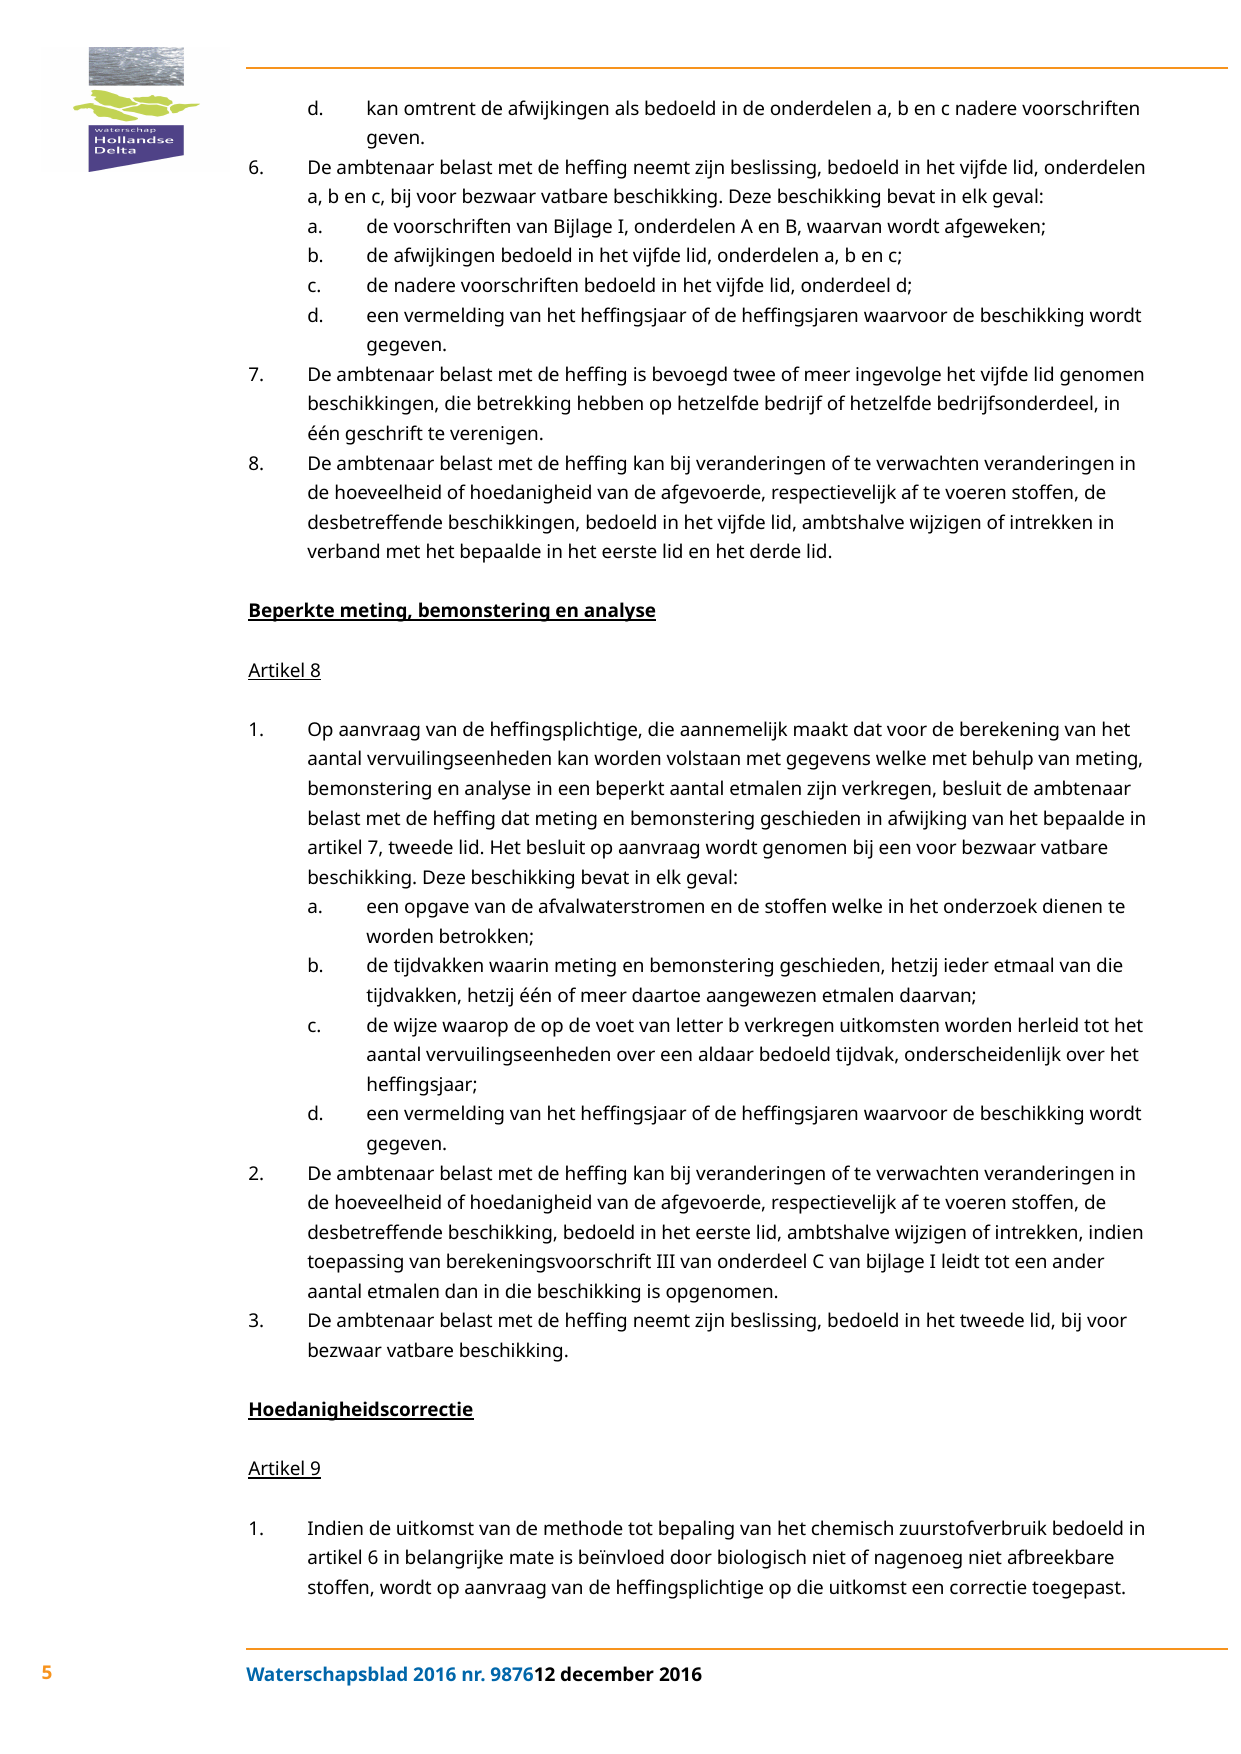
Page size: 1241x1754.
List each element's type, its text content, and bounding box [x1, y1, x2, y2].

list De ambtenaar belast met de heffing is bevoegd twee of meer ingevolge het vijfde lid genomen beschikkingen, die betrekking hebben op hetzelfde bedrijf of hetzelfde bedrijfsonderdeel, in één geschrift te verenigen. [248, 361, 1152, 446]
list kan omtrent de afwijkingen als bedoeld in de onderdelen a, b en c nadere voorschriften geven. [307, 95, 1152, 150]
list De ambtenaar belast met de heffing kan bij veranderingen of te verwachten veranderingen in de hoeveelheid of hoedanigheid van de afgevoerde, respectievelijk af te voeren stoffen, de desbetreffende beschikking, bedoeld in het eerste lid, ambtshalve wijzigen of intrekken, indien toepassing van berekeningsvoorschrift III van onderdeel C van bijlage I leidt tot een ander aantal etmalen dan in die beschikking is opgenomen. [248, 1160, 1152, 1304]
list een opgave van de afvalwaterstromen en de stoffen welke in het onderzoek dienen te worden betrokken; [307, 893, 1152, 949]
text Artikel 8 [248, 657, 1152, 683]
list de tijdvakken waarin meting en bemonstering geschieden, hetzij ieder etmaal van die tijdvakken, hetzij één of meer daartoe aangewezen etmalen daarvan; [307, 953, 1152, 1008]
text Beperkte meting, bemonstering en analyse [248, 598, 1152, 623]
list de nadere voorschriften bedoeld in het vijfde lid, onderdeel d; [307, 272, 1152, 298]
list een vermelding van het heffingsjaar of de heffingsjaren waarvoor de beschikking wordt gegeven. [307, 1101, 1152, 1156]
list Indien de uitkomst van de methode tot bepaling van het chemisch zuurstofverbruik bedoeld in artikel 6 in belangrijke mate is beïnvloed door biologisch niet of nagenoeg niet afbreekbare stoffen, wordt op aanvraag van de heffingsplichtige op die uitkomst een correctie toegepast. [248, 1515, 1152, 1600]
picture [41, 47, 231, 172]
list De ambtenaar belast met de heffing neemt zijn beslissing, bedoeld in het vijfde lid, onderdelen a, b en c, bij voor bezwaar vatbare beschikking. Deze beschikking bevat in elk geval: [248, 154, 1152, 209]
list Op aanvraag van de heffingsplichtige, die aannemelijk maakt dat voor de berekening van het aantal vervuilingseenheden kan worden volstaan met gegevens welke met behulp van meting, bemonstering en analyse in een beperkt aantal etmalen zijn verkregen, besluit de ambtenaar belast met de heffing dat meting en bemonstering geschieden in afwijking van het bepaalde in artikel 7, tweede lid. Het besluit op aanvraag wordt genomen bij een voor bezwaar vatbare beschikking. Deze beschikking bevat in elk geval: [248, 716, 1152, 890]
list de wijze waarop de op de voet van letter b verkregen uitkomsten worden herleid tot het aantal vervuilingseenheden over een aldaar bedoeld tijdvak, onderscheidenlijk over het heffingsjaar; [307, 1012, 1152, 1097]
list De ambtenaar belast met de heffing neemt zijn beslissing, bedoeld in het tweede lid, bij voor bezwaar vatbare beschikking. [248, 1308, 1152, 1363]
text Artikel 9 [248, 1456, 1152, 1481]
list een vermelding van het heffingsjaar of de heffingsjaren waarvoor de beschikking wordt gegeven. [307, 302, 1152, 357]
list de voorschriften van Bijlage I, onderdelen A en B, waarvan wordt afgeweken; [307, 213, 1152, 239]
list De ambtenaar belast met de heffing kan bij veranderingen of te verwachten veranderingen in de hoeveelheid of hoedanigheid van de afgevoerde, respectievelijk af te voeren stoffen, de desbetreffende beschikkingen, bedoeld in het vijfde lid, ambtshalve wijzigen of intrekken in verband met het bepaalde in het eerste lid en het derde lid. [248, 450, 1152, 564]
text Hoedanigheidscorrectie [248, 1396, 1152, 1422]
list de afwijkingen bedoeld in het vijfde lid, onderdelen a, b en c; [307, 243, 1152, 268]
